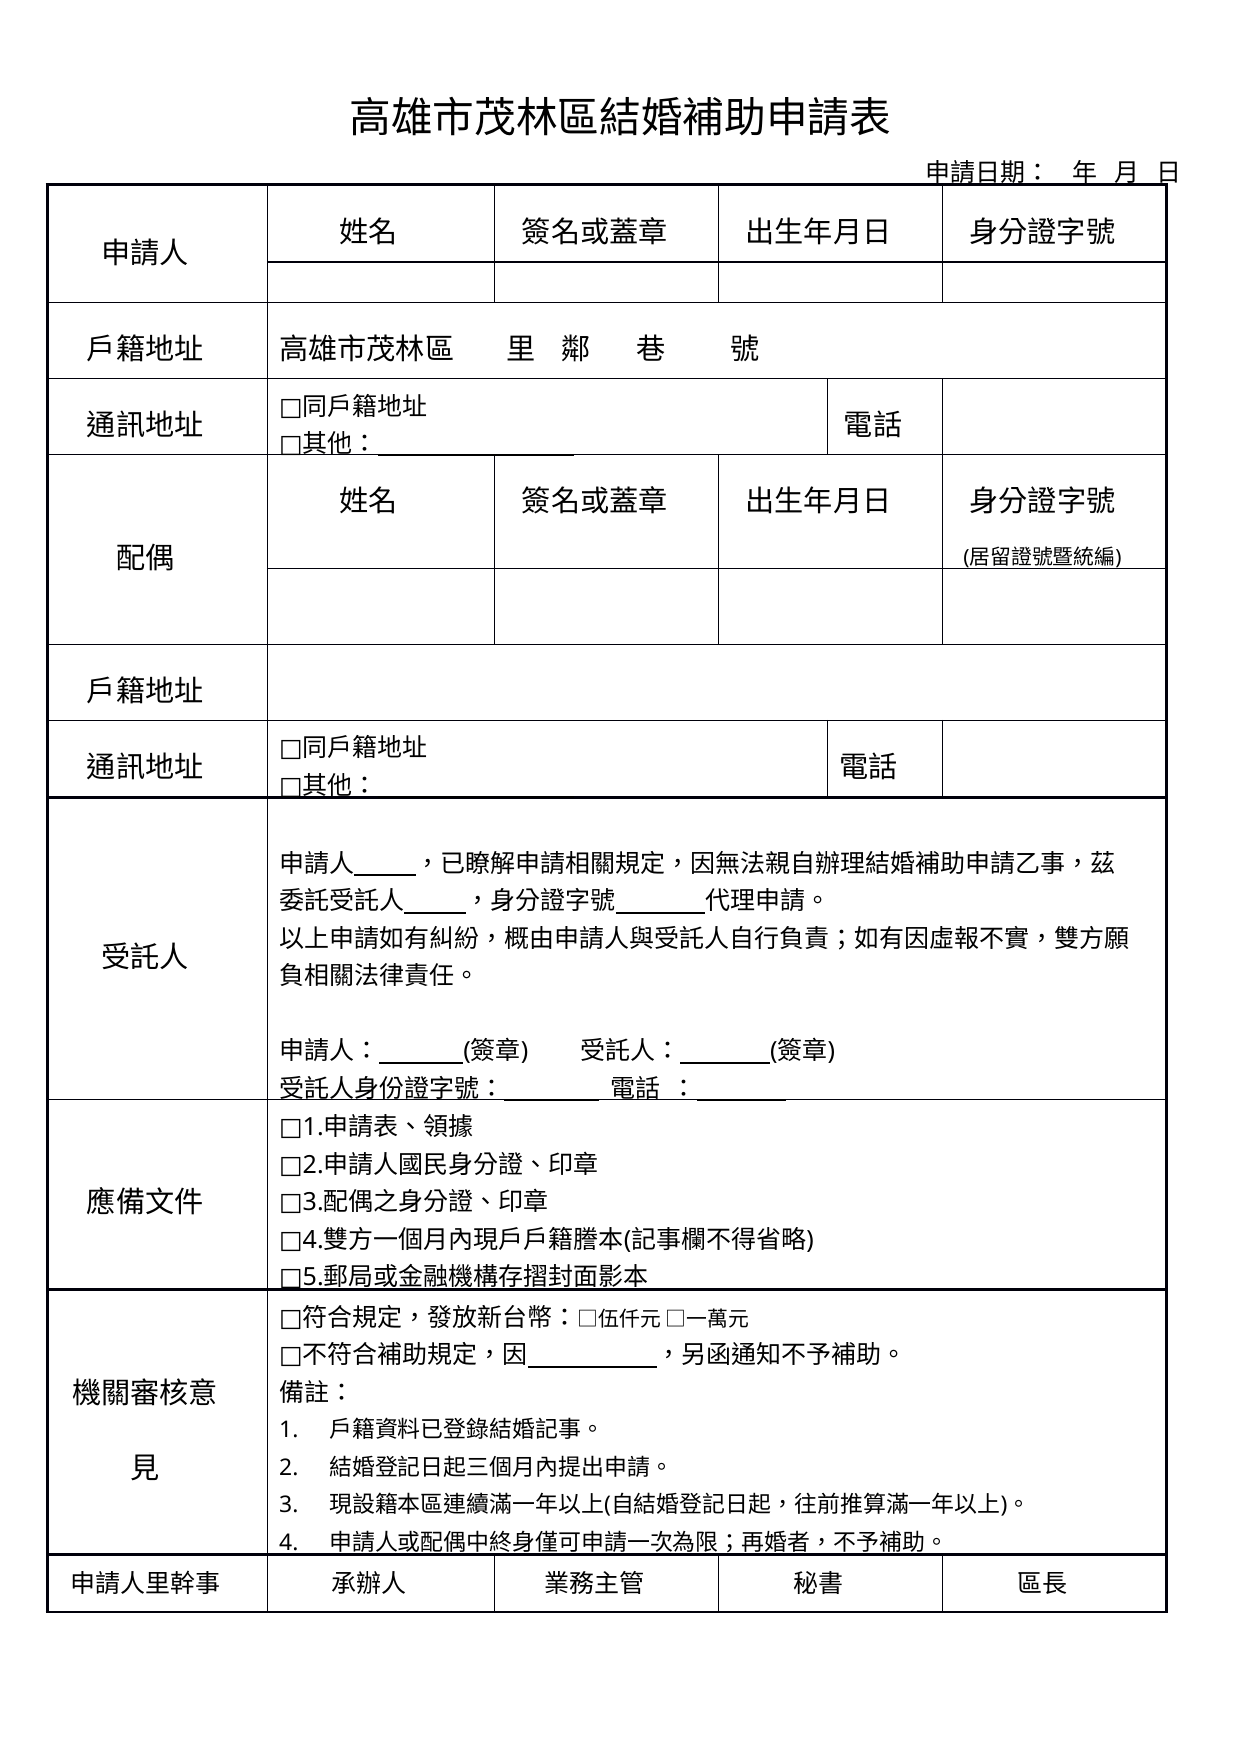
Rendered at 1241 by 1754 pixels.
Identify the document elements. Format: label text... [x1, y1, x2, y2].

table_cell 受託人 [49, 799, 267, 1099]
table_cell 姓名 [268, 455, 494, 568]
table_cell [719, 569, 942, 644]
table_cell 戶籍地址 [49, 303, 267, 378]
table_cell [495, 263, 718, 302]
table_cell 應備文件 [49, 1100, 267, 1287]
table_cell 通訊地址 [49, 721, 267, 796]
table_cell 簽名或蓋章 [495, 455, 718, 568]
table_cell [943, 263, 1165, 302]
table_cell [268, 569, 494, 644]
table_cell 申請人 ，已瞭解申請相關規定，因無法親自辦理結婚補助申請乙事，茲委託受託人 ，身分證字號 代理申請。 以上申請如有糾紛，概由申請人與受託人自行負責；如有因虛報不實，雙方願負相關法律責任。 申請人： (簽章) 受託人： (簽章) 受託人身份證字號： 電話 ： [268, 799, 1165, 1099]
table_cell 出生年月日 [719, 455, 942, 568]
table_header 姓名 [268, 186, 494, 261]
text 申請日期： 年 月 日 [59, 146, 1181, 183]
table_header 簽名或蓋章 [495, 186, 718, 261]
table_cell □符合規定，發放新台幣：□伍仟元 □一萬元 □不符合補助規定，因 ，另函通知不予補助。 備註： 戶籍資料已登錄結婚記事。 結婚登記日起三個月內提出申請。 現設籍本區連續滿一年以上(自結婚登記日起，往前推算滿一年以上)。 申請人或配偶中終身僅可申請一次為限；再婚者，不予補助。 [268, 1291, 1165, 1553]
table_cell [943, 721, 1165, 796]
table_cell 通訊地址 [49, 379, 267, 454]
table_cell [719, 263, 942, 302]
table_cell [268, 645, 1165, 720]
table_cell [268, 263, 494, 302]
text 高雄市茂林區結婚補助申請表 [59, 71, 1181, 146]
table_cell 區長 [943, 1556, 1165, 1611]
table_cell □1.申請表、領據 □2.申請人國民身分證、印章 □3.配偶之身分證、印章 □4.雙方一個月內現戶戶籍謄本(記事欄不得省略) □5.郵局或金融機構存摺封面影本 [268, 1100, 1165, 1287]
table_cell 申請人里幹事 [49, 1556, 267, 1611]
table_cell 承辦人 [268, 1556, 494, 1611]
table_cell 機關審核意見 [49, 1291, 267, 1553]
table_cell 電話 [828, 721, 942, 796]
table_cell □同戶籍地址 □其他： [268, 379, 827, 454]
table_header 出生年月日 [719, 186, 942, 261]
table_cell [943, 379, 1165, 454]
table_cell □同戶籍地址 □其他： [268, 721, 827, 796]
table_cell 配偶 [49, 455, 267, 644]
table_header 身分證字號 [943, 186, 1165, 261]
table_cell 電話 [828, 379, 942, 454]
table_cell 秘書 [719, 1556, 942, 1611]
table_header 申請人 [49, 186, 267, 302]
table_cell 業務主管 [495, 1556, 718, 1611]
table_cell 高雄市茂林區 里 鄰 巷 號 [268, 303, 1165, 378]
table_cell 身分證字號 (居留證號暨統編) [943, 455, 1165, 568]
table_cell [495, 569, 718, 644]
table_cell 戶籍地址 [49, 645, 267, 720]
table_cell [943, 569, 1165, 644]
